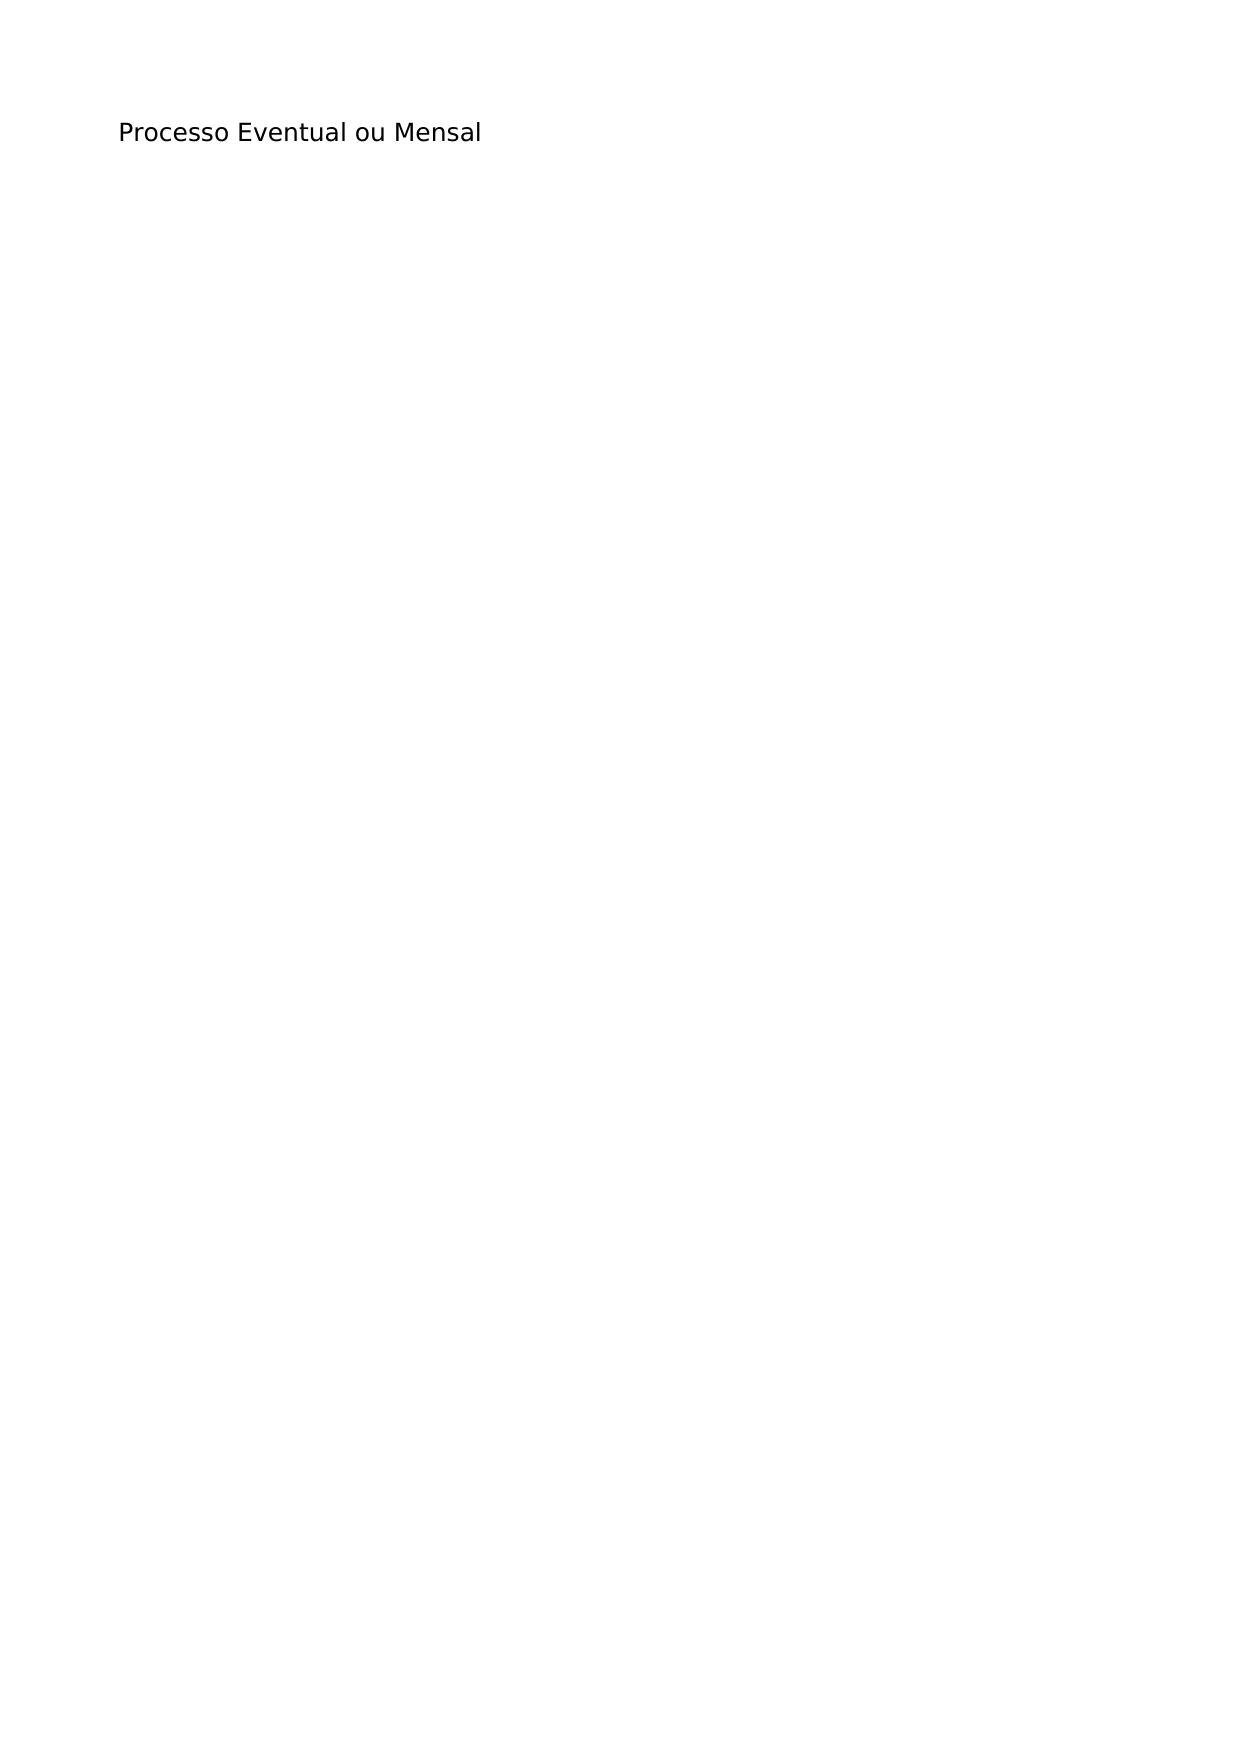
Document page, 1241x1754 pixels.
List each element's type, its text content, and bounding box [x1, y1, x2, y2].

text Processo Eventual ou Mensal [118, 118, 1122, 147]
